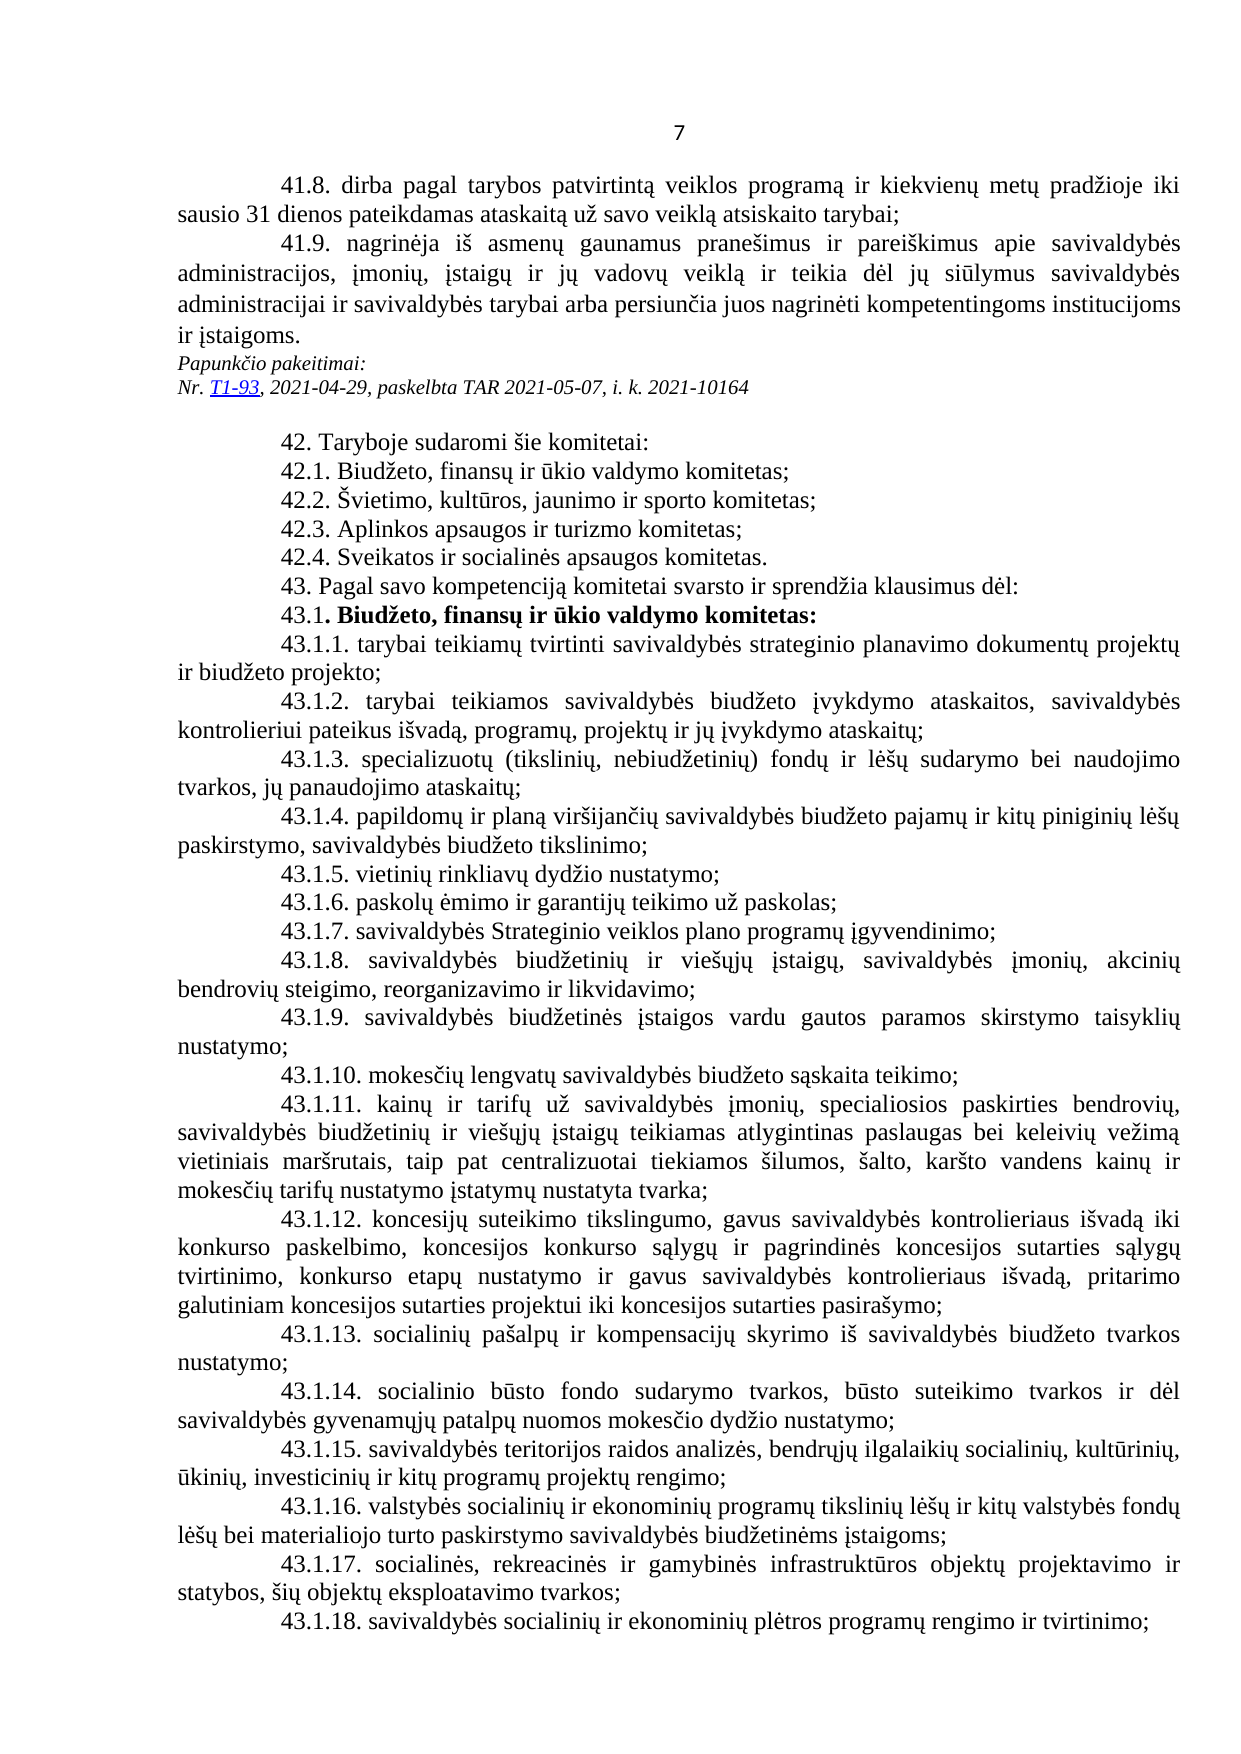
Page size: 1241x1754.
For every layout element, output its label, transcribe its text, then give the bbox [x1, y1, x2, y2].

text 42.4. Sveikatos ir socialinės apsaugos komitetas. [177, 542, 1181, 571]
text 43.1.2. tarybai teikiamos savivaldybės biudžeto įvykdymo ataskaitos, savivaldybės kontrolieriui pateikus išvadą, programų, projektų ir jų įvykdymo ataskaitų; [177, 686, 1181, 744]
text 43.1. Biudžeto, finansų ir ūkio valdymo komitetas: [177, 600, 1181, 629]
text 42.1. Biudžeto, finansų ir ūkio valdymo komitetas; [177, 456, 1181, 485]
text 43.1.4. papildomų ir planą viršijančių savivaldybės biudžeto pajamų ir kitų piniginių lėšų paskirstymo, savivaldybės biudžeto tikslinimo; [177, 801, 1181, 859]
text 43.1.10. mokesčių lengvatų savivaldybės biudžeto sąskaita teikimo; [177, 1060, 1181, 1089]
text 43.1.12. koncesijų suteikimo tikslingumo, gavus savivaldybės kontrolieriaus išvadą iki konkurso paskelbimo, koncesijos konkurso sąlygų ir pagrindinės koncesijos sutarties sąlygų tvirtinimo, konkurso etapų nustatymo ir gavus savivaldybės kontrolieriaus išvadą, pritarimo galutiniam koncesijos sutarties projektui iki koncesijos sutarties pasirašymo; [177, 1204, 1181, 1319]
text 43.1.1. tarybai teikiamų tvirtinti savivaldybės strateginio planavimo dokumentų projektų ir biudžeto projekto; [177, 629, 1181, 686]
text 43.1.7. savivaldybės Strateginio veiklos plano programų įgyvendinimo; [177, 916, 1181, 945]
text 43.1.5. vietinių rinkliavų dydžio nustatymo; [177, 859, 1181, 887]
text 41.8. dirba pagal tarybos patvirtintą veiklos programą ir kiekvienų metų pradžioje iki sausio 31 dienos pateikdamas ataskaitą už savo veiklą atsiskaito tarybai; [177, 170, 1181, 228]
text 43.1.6. paskolų ėmimo ir garantijų teikimo už paskolas; [177, 887, 1181, 916]
text 43.1.3. specializuotų (tikslinių, nebiudžetinių) fondų ir lėšų sudarymo bei naudojimo tvarkos, jų panaudojimo ataskaitų; [177, 744, 1181, 801]
text 43.1.17. socialinės, rekreacinės ir gamybinės infrastruktūros objektų projektavimo ir statybos, šių objektų eksploatavimo tvarkos; [177, 1549, 1181, 1606]
text 41.9. nagrinėja iš asmenų gaunamus pranešimus ir pareiškimus apie savivaldybės administracijos, įmonių, įstaigų ir jų vadovų veiklą ir teikia dėl jų siūlymus savivaldybės administracijai ir savivaldybės tarybai arba persiunčia juos nagrinėti kompetentingoms institucijoms ir įstaigoms. [177, 228, 1181, 349]
text 42. Taryboje sudaromi šie komitetai: [177, 427, 1181, 456]
text 43.1.13. socialinių pašalpų ir kompensacijų skyrimo iš savivaldybės biudžeto tvarkos nustatymo; [177, 1319, 1181, 1376]
text 43.1.16. valstybės socialinių ir ekonominių programų tikslinių lėšų ir kitų valstybės fondų lėšų bei materialiojo turto paskirstymo savivaldybės biudžetinėms įstaigoms; [177, 1491, 1181, 1549]
text 42.3. Aplinkos apsaugos ir turizmo komitetas; [177, 514, 1181, 542]
text 43.1.9. savivaldybės biudžetinės įstaigos vardu gautos paramos skirstymo taisyklių nustatymo; [177, 1002, 1181, 1060]
text 42.2. Švietimo, kultūros, jaunimo ir sporto komitetas; [177, 485, 1181, 514]
text 43.1.15. savivaldybės teritorijos raidos analizės, bendrųjų ilgalaikių socialinių, kultūrinių, ūkinių, investicinių ir kitų programų projektų rengimo; [177, 1434, 1181, 1491]
text Nr. T1-93, 2021-04-29, paskelbta TAR 2021-05-07, i. k. 2021-10164 [177, 375, 1181, 399]
text 43.1.14. socialinio būsto fondo sudarymo tvarkos, būsto suteikimo tvarkos ir dėl savivaldybės gyvenamųjų patalpų nuomos mokesčio dydžio nustatymo; [177, 1376, 1181, 1434]
text 43.1.18. savivaldybės socialinių ir ekonominių plėtros programų rengimo ir tvirtinimo; [177, 1606, 1181, 1635]
text Papunkčio pakeitimai: [177, 351, 1181, 375]
text 43.1.8. savivaldybės biudžetinių ir viešųjų įstaigų, savivaldybės įmonių, akcinių bendrovių steigimo, reorganizavimo ir likvidavimo; [177, 945, 1181, 1002]
text 43. Pagal savo kompetenciją komitetai svarsto ir sprendžia klausimus dėl: [177, 571, 1181, 600]
text 43.1.11. kainų ir tarifų už savivaldybės įmonių, specialiosios paskirties bendrovių, savivaldybės biudžetinių ir viešųjų įstaigų teikiamas atlygintinas paslaugas bei keleivių vežimą vietiniais maršrutais, taip pat centralizuotai tiekiamos šilumos, šalto, karšto vandens kainų ir mokesčių tarifų nustatymo įstatymų nustatyta tvarka; [177, 1089, 1181, 1204]
